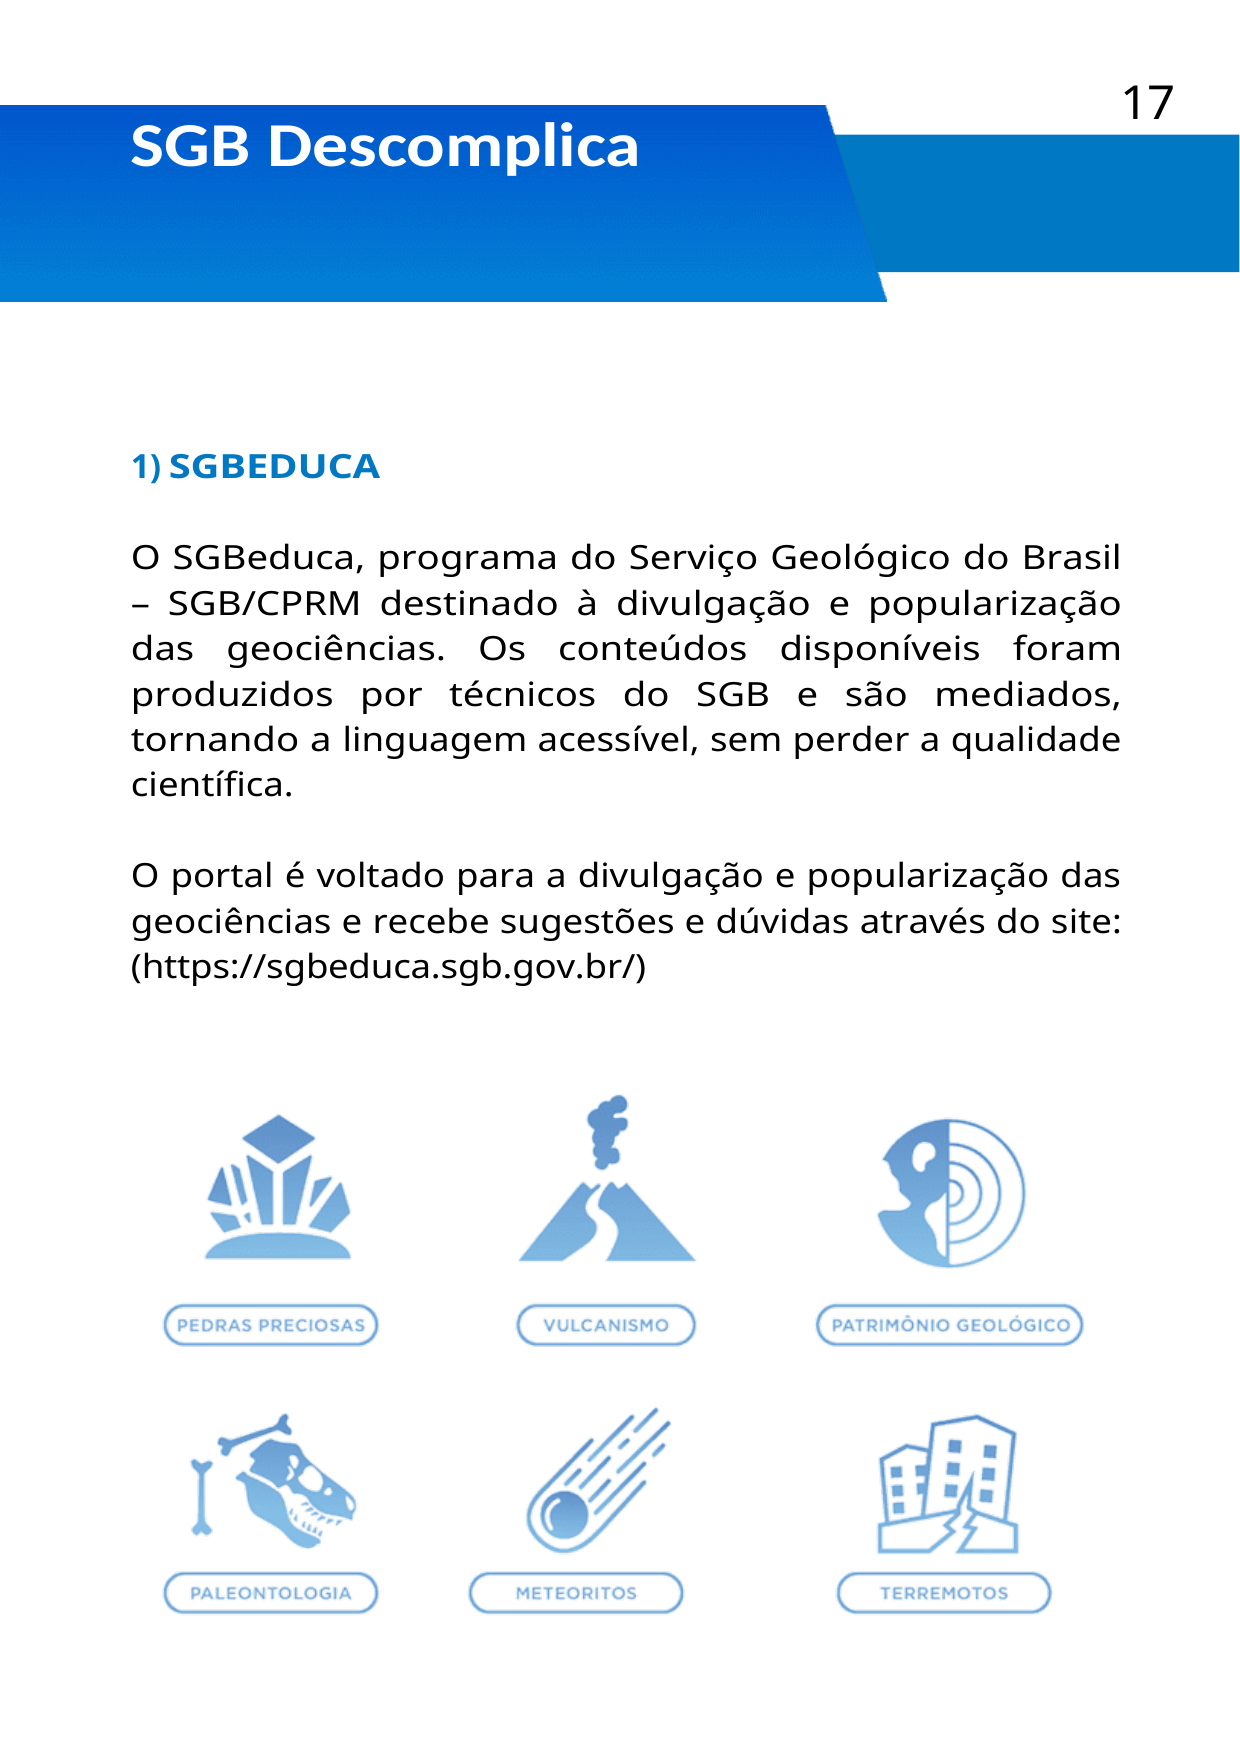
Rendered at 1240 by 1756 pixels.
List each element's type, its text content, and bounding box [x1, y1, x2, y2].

list SGBEDUCA [131, 443, 1239, 488]
text O portal é voltado para a divulgação e popularização das geociências e recebe sugestões e dúvidas através do site: (https://sgbeduca.sgb.gov.br/) [131, 852, 1123, 988]
text O SGBeduca, programa do Serviço Geológico do Brasil – SGB/CPRM destinado à divulgação e popularização das geociências. Os conteúdos disponíveis foram produzidos por técnicos do SGB e são mediados, tornando a linguagem acessível, sem perder a qualidade científica. [131, 534, 1123, 807]
